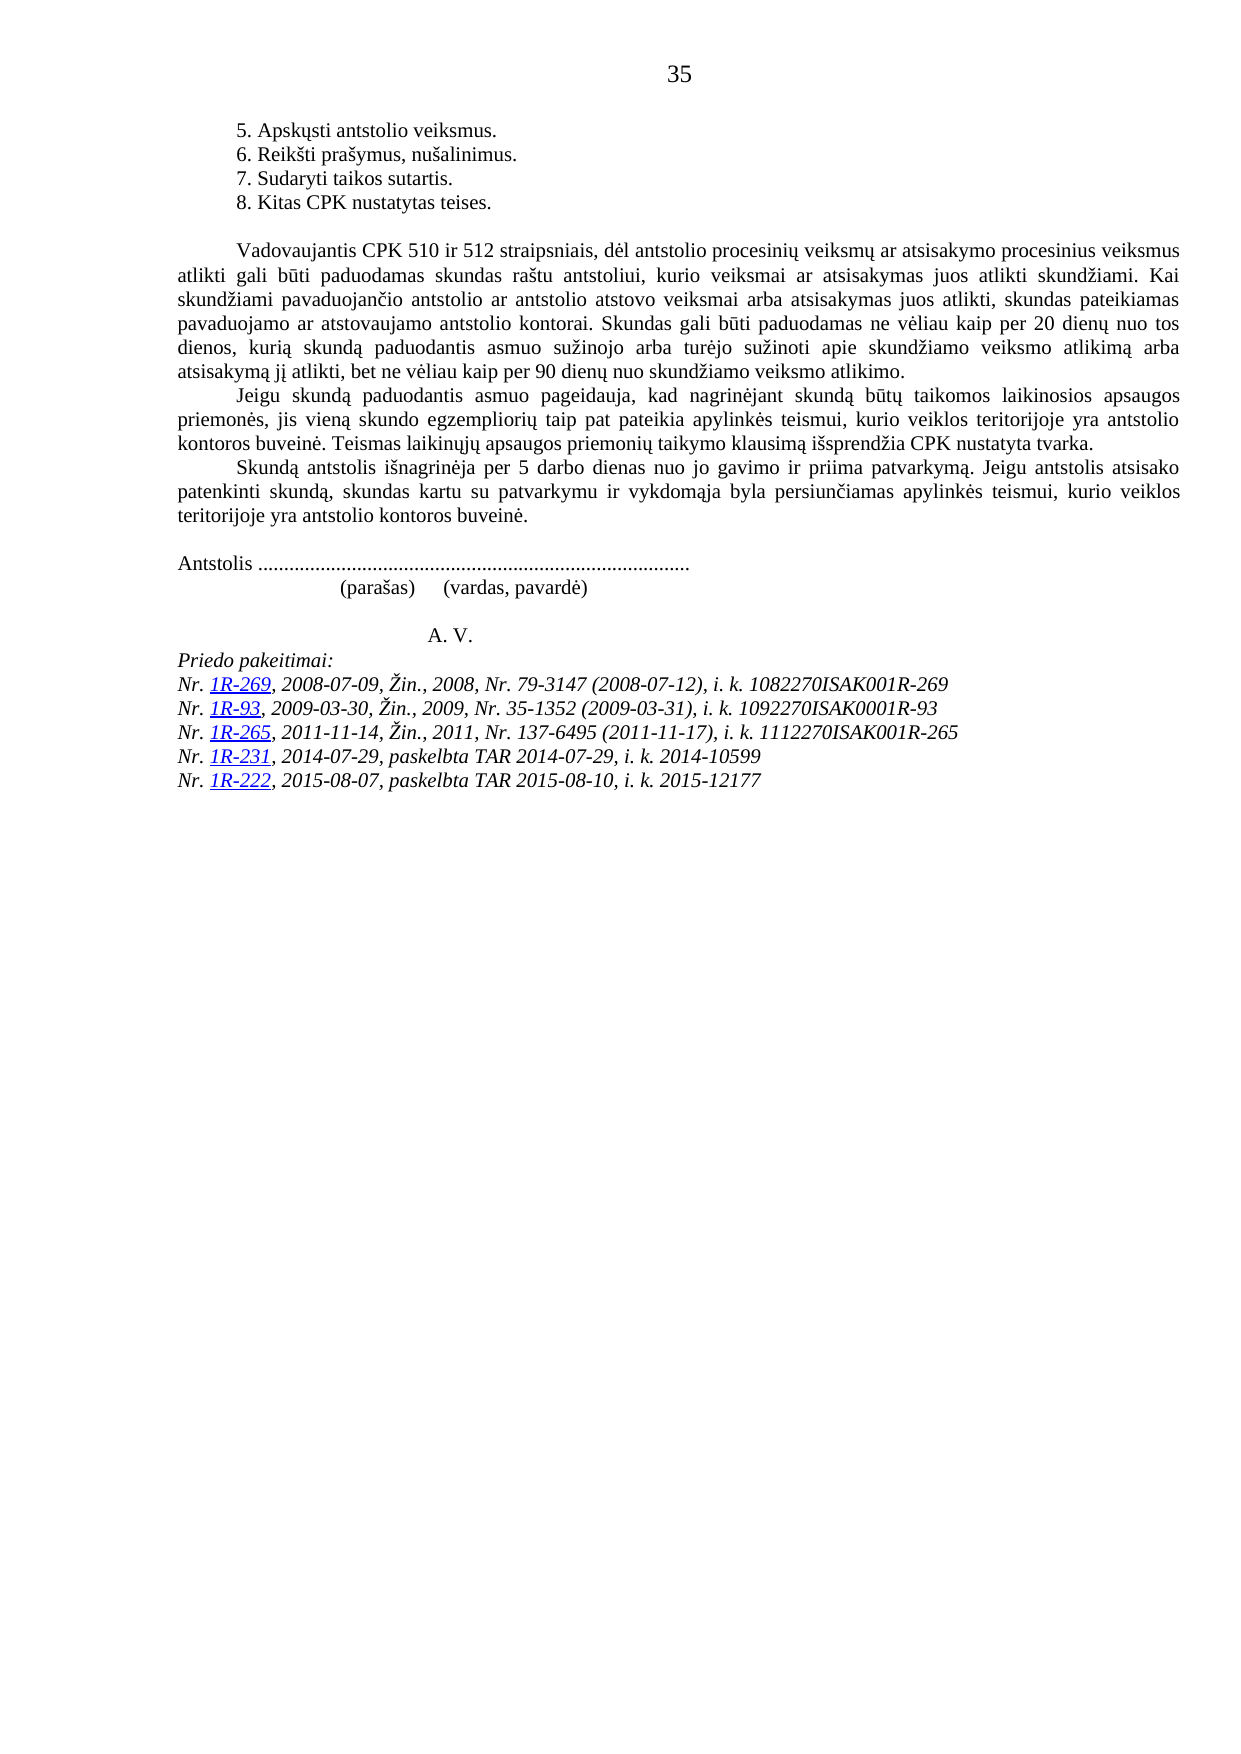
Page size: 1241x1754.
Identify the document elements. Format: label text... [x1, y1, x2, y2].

text Nr. 1R-231, 2014-07-29, paskelbta TAR 2014-07-29, i. k. 2014-10599 [177, 744, 1181, 768]
text Nr. 1R-222, 2015-08-07, paskelbta TAR 2015-08-10, i. k. 2015-12177 [177, 768, 1181, 792]
text Nr. 1R-265, 2011-11-14, Žin., 2011, Nr. 137-6495 (2011-11-17), i. k. 1112270ISAK001R-265 [177, 720, 1181, 744]
text (parašas) (vardas, pavardė) [340, 575, 1181, 599]
text 7. Sudaryti taikos sutartis. [177, 166, 1181, 190]
text Nr. 1R-93, 2009-03-30, Žin., 2009, Nr. 35-1352 (2009-03-31), i. k. 1092270ISAK0001R-93 [177, 696, 1181, 720]
text Priedo pakeitimai: [177, 647, 1181, 672]
text Nr. 1R-269, 2008-07-09, Žin., 2008, Nr. 79-3147 (2008-07-12), i. k. 1082270ISAK001R-269 [177, 672, 1181, 696]
text Antstolis ................................................................................... [177, 551, 1181, 575]
text Skundą antstolis išnagrinėja per 5 darbo dienas nuo jo gavimo ir priima patvarkymą. Jeigu antstolis atsisako patenkinti skundą, skundas kartu su patvarkymu ir vykdomąja byla persiunčiamas apylinkės teismui, kurio veiklos teritorijoje yra antstolio kontoros buveinė. [177, 455, 1181, 527]
text Jeigu skundą paduodantis asmuo pageidauja, kad nagrinėjant skundą būtų taikomos laikinosios apsaugos priemonės, jis vieną skundo egzempliorių taip pat pateikia apylinkės teismui, kurio veiklos teritorijoje yra antstolio kontoros buveinė. Teismas laikinųjų apsaugos priemonių taikymo klausimą išsprendžia CPK nustatyta tvarka. [177, 383, 1181, 455]
text 8. Kitas CPK nustatytas teises. [177, 190, 1181, 214]
text A. V. [427, 623, 1181, 647]
text 5. Apskųsti antstolio veiksmus. [177, 118, 1181, 142]
text Vadovaujantis CPK 510 ir 512 straipsniais, dėl antstolio procesinių veiksmų ar atsisakymo procesinius veiksmus atlikti gali būti paduodamas skundas raštu antstoliui, kurio veiksmai ar atsisakymas juos atlikti skundžiami. Kai skundžiami pavaduojančio antstolio ar antstolio atstovo veiksmai arba atsisakymas juos atlikti, skundas pateikiamas pavaduojamo ar atstovaujamo antstolio kontorai. Skundas gali būti paduodamas ne vėliau kaip per 20 dienų nuo tos dienos, kurią skundą paduodantis asmuo sužinojo arba turėjo sužinoti apie skundžiamo veiksmo atlikimą arba atsisakymą jį atlikti, bet ne vėliau kaip per 90 dienų nuo skundžiamo veiksmo atlikimo. [177, 238, 1181, 383]
text 6. Reikšti prašymus, nušalinimus. [177, 142, 1181, 166]
